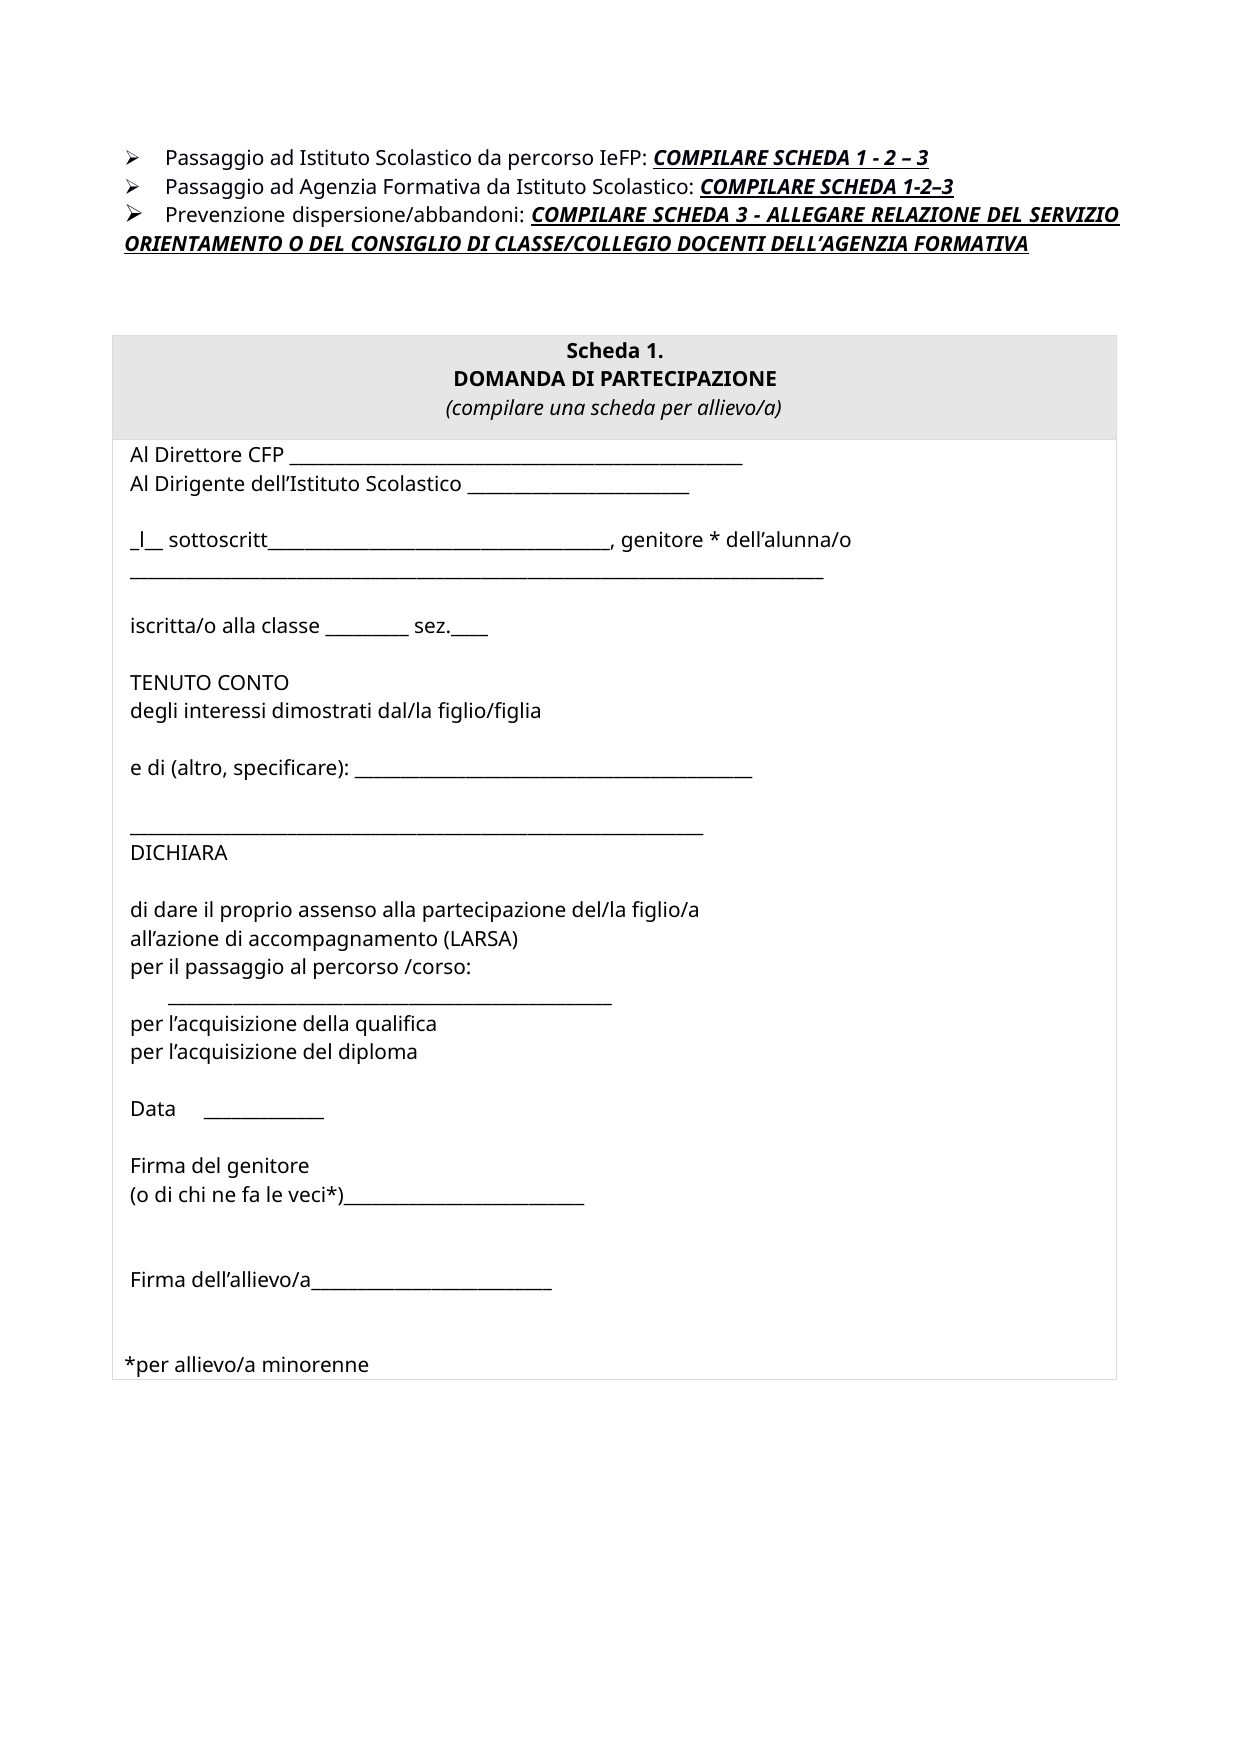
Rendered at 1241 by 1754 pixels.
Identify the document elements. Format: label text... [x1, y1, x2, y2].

list Passaggio ad Agenzia Formativa da Istituto Scolastico: COMPILARE SCHEDA 1-2–3 [124, 172, 1122, 200]
list Passaggio ad Istituto Scolastico da percorso IeFP: COMPILARE SCHEDA 1 - 2 – 3 [124, 143, 1122, 172]
list Prevenzione dispersione/abbandoni: COMPILARE SCHEDA 3 - ALLEGARE RELAZIONE DEL SERVIZIO ORIENTAMENTO O DEL CONSIGLIO DI CLASSE/COLLEGIO DOCENTI DELL’AGENZIA FORMATIVA [124, 200, 1122, 257]
table_header Scheda 1. DOMANDA DI PARTECIPAZIONE (compilare una scheda per allievo/a) [113, 336, 1116, 439]
table_cell Al Direttore CFP _________________________________________________ Al Dirigente dell’Istituto Scolastico ________________________ _l__ sottoscritt_____________________________________, genitore * dell’alunna/o ___________________________________________________________________________ iscritta/o alla classe _________ sez.____ TENUTO CONTO degli interessi dimostrati dal/la figlio/figlia e di (altro, specificare): ___________________________________________ ______________________________________________________________ DICHIARA di dare il proprio assenso alla partecipazione del/la figlio/a all’azione di accompagnamento (LARSA) per il passaggio al percorso /corso: ________________________________________________ per l’acquisizione della qualifica per l’acquisizione del diploma Data _____________ Firma del genitore (o di chi ne fa le veci*)__________________________ Firma dell’allievo/a__________________________ *per allievo/a minorenne [113, 440, 1116, 1379]
